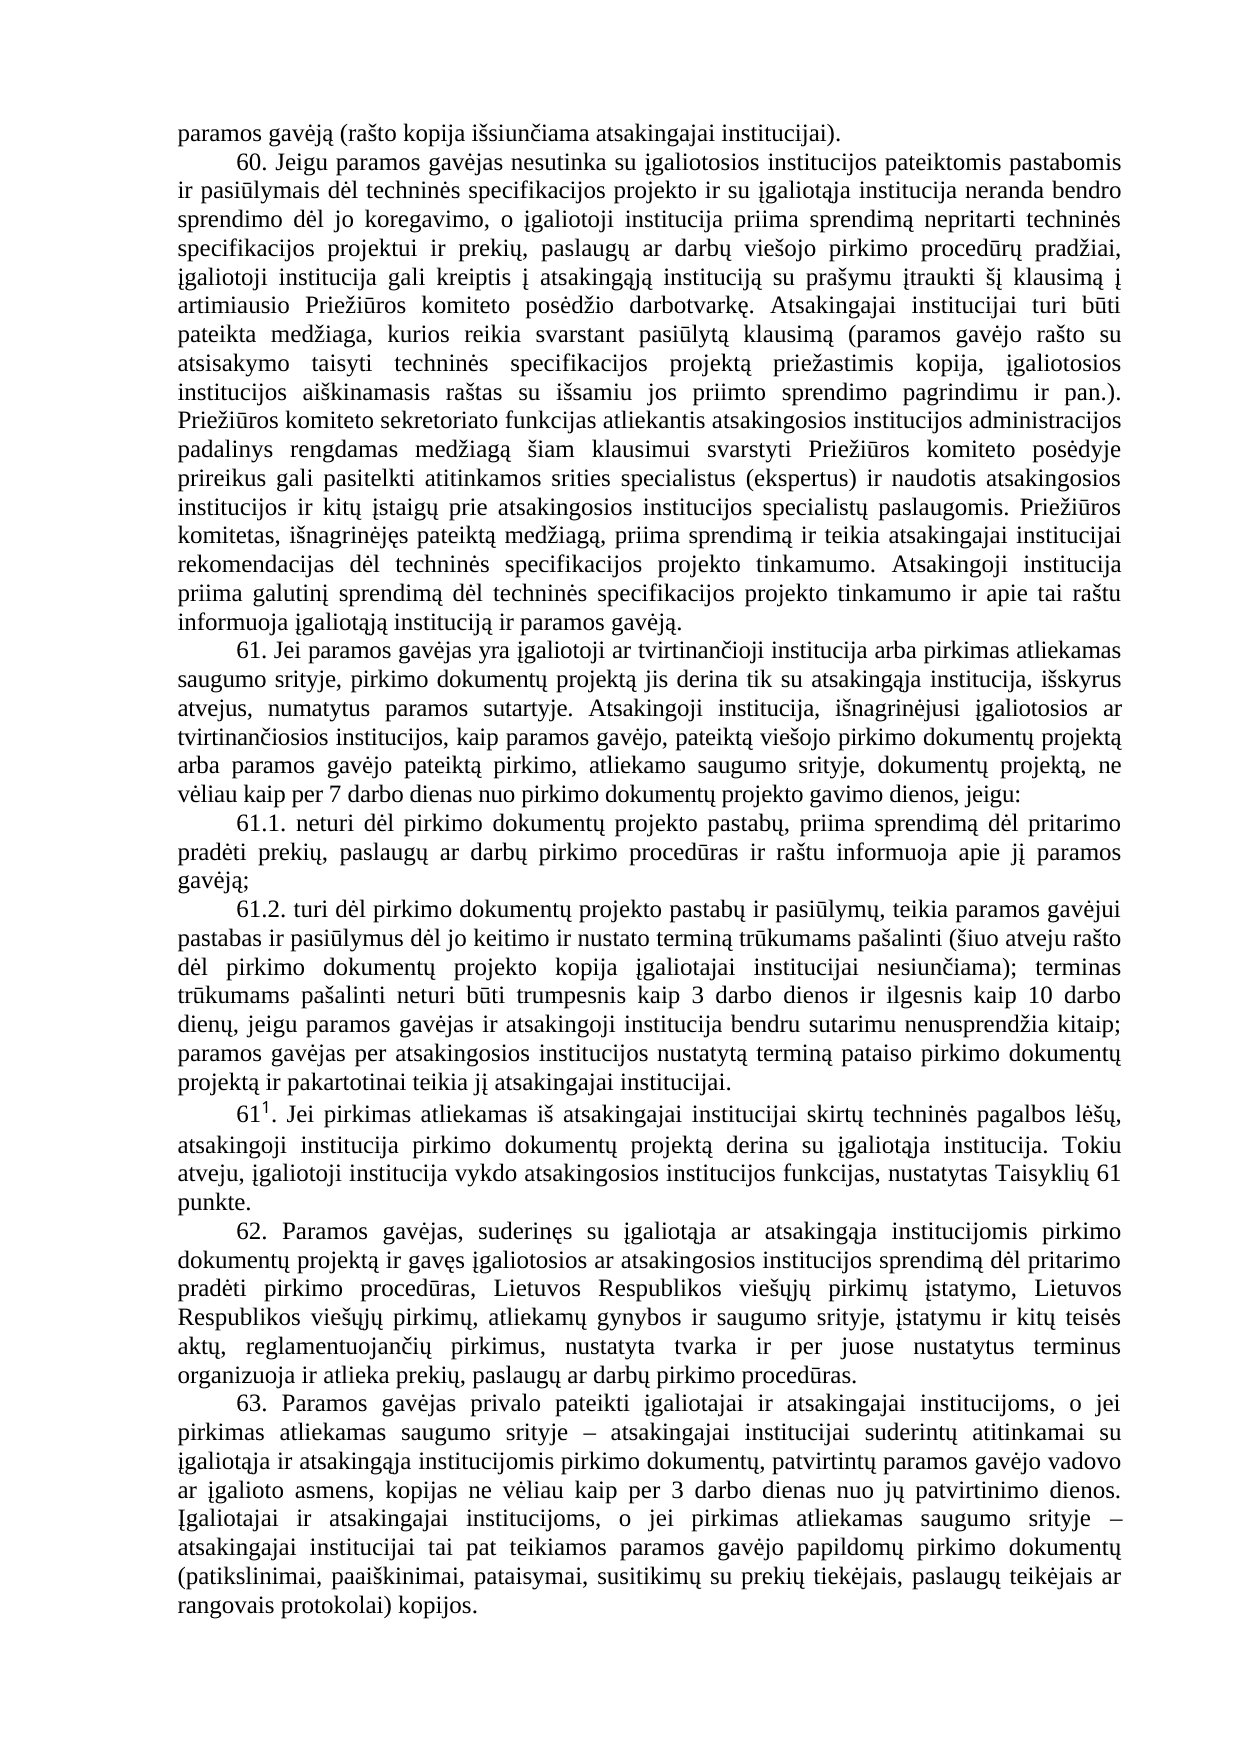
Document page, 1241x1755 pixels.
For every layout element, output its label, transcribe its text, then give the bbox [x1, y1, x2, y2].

text paramos gavėją (rašto kopija išsiunčiama atsakingajai institucijai). [177, 118, 1122, 147]
text 61.2. turi dėl pirkimo dokumentų projekto pastabų ir pasiūlymų, teikia paramos gavėjui pastabas ir pasiūlymus dėl jo keitimo ir nustato terminą trūkumams pašalinti (šiuo atveju rašto dėl pirkimo dokumentų projekto kopija įgaliotajai institucijai nesiunčiama); terminas trūkumams pašalinti neturi būti trumpesnis kaip 3 darbo dienos ir ilgesnis kaip 10 darbo dienų, jeigu paramos gavėjas ir atsakingoji institucija bendru sutarimu nenusprendžia kitaip; paramos gavėjas per atsakingosios institucijos nustatytą terminą pataiso pirkimo dokumentų projektą ir pakartotinai teikia jį atsakingajai institucijai. [177, 894, 1122, 1096]
text 61.1. neturi dėl pirkimo dokumentų projekto pastabų, priima sprendimą dėl pritarimo pradėti prekių, paslaugų ar darbų pirkimo procedūras ir raštu informuoja apie jį paramos gavėją; [177, 808, 1122, 894]
text 61. Jei paramos gavėjas yra įgaliotoji ar tvirtinančioji institucija arba pirkimas atliekamas saugumo srityje, pirkimo dokumentų projektą jis derina tik su atsakingąja institucija, išskyrus atvejus, numatytus paramos sutartyje. Atsakingoji institucija, išnagrinėjusi įgaliotosios ar tvirtinančiosios institucijos, kaip paramos gavėjo, pateiktą viešojo pirkimo dokumentų projektą arba paramos gavėjo pateiktą pirkimo, atliekamo saugumo srityje, dokumentų projektą, ne vėliau kaip per 7 darbo dienas nuo pirkimo dokumentų projekto gavimo dienos, jeigu: [177, 636, 1122, 808]
text 60. Jeigu paramos gavėjas nesutinka su įgaliotosios institucijos pateiktomis pastabomis ir pasiūlymais dėl techninės specifikacijos projekto ir su įgaliotąja institucija neranda bendro sprendimo dėl jo koregavimo, o įgaliotoji institucija priima sprendimą nepritarti techninės specifikacijos projektui ir prekių, paslaugų ar darbų viešojo pirkimo procedūrų pradžiai, įgaliotoji institucija gali kreiptis į atsakingąją instituciją su prašymu įtraukti šį klausimą į artimiausio Priežiūros komiteto posėdžio darbotvarkę. Atsakingajai institucijai turi būti pateikta medžiaga, kurios reikia svarstant pasiūlytą klausimą (paramos gavėjo rašto su atsisakymo taisyti techninės specifikacijos projektą priežastimis kopija, įgaliotosios institucijos aiškinamasis raštas su išsamiu jos priimto sprendimo pagrindimu ir pan.). Priežiūros komiteto sekretoriato funkcijas atliekantis atsakingosios institucijos administracijos padalinys rengdamas medžiagą šiam klausimui svarstyti Priežiūros komiteto posėdyje prireikus gali pasitelkti atitinkamos srities specialistus (ekspertus) ir naudotis atsakingosios institucijos ir kitų įstaigų prie atsakingosios institucijos specialistų paslaugomis. Priežiūros komitetas, išnagrinėjęs pateiktą medžiagą, priima sprendimą ir teikia atsakingajai institucijai rekomendacijas dėl techninės specifikacijos projekto tinkamumo. Atsakingoji institucija priima galutinį sprendimą dėl techninės specifikacijos projekto tinkamumo ir apie tai raštu informuoja įgaliotąją instituciją ir paramos gavėją. [177, 147, 1122, 636]
text 62. Paramos gavėjas, suderinęs su įgaliotąja ar atsakingąja institucijomis pirkimo dokumentų projektą ir gavęs įgaliotosios ar atsakingosios institucijos sprendimą dėl pritarimo pradėti pirkimo procedūras, Lietuvos Respublikos viešųjų pirkimų įstatymo, Lietuvos Respublikos viešųjų pirkimų, atliekamų gynybos ir saugumo srityje, įstatymu ir kitų teisės aktų, reglamentuojančių pirkimus, nustatyta tvarka ir per juose nustatytus terminus organizuoja ir atlieka prekių, paslaugų ar darbų pirkimo procedūras. [177, 1216, 1122, 1388]
text 611. Jei pirkimas atliekamas iš atsakingajai institucijai skirtų techninės pagalbos lėšų, atsakingoji institucija pirkimo dokumentų projektą derina su įgaliotąja institucija. Tokiu atveju, įgaliotoji institucija vykdo atsakingosios institucijos funkcijas, nustatytas Taisyklių 61 punkte. [177, 1096, 1122, 1216]
text 63. Paramos gavėjas privalo pateikti įgaliotajai ir atsakingajai institucijoms, o jei pirkimas atliekamas saugumo srityje – atsakingajai institucijai suderintų atitinkamai su įgaliotąja ir atsakingąja institucijomis pirkimo dokumentų, patvirtintų paramos gavėjo vadovo ar įgalioto asmens, kopijas ne vėliau kaip per 3 darbo dienas nuo jų patvirtinimo dienos. Įgaliotajai ir atsakingajai institucijoms, o jei pirkimas atliekamas saugumo srityje – atsakingajai institucijai tai pat teikiamos paramos gavėjo papildomų pirkimo dokumentų (patikslinimai, paaiškinimai, pataisymai, susitikimų su prekių tiekėjais, paslaugų teikėjais ar rangovais protokolai) kopijos. [177, 1388, 1122, 1618]
